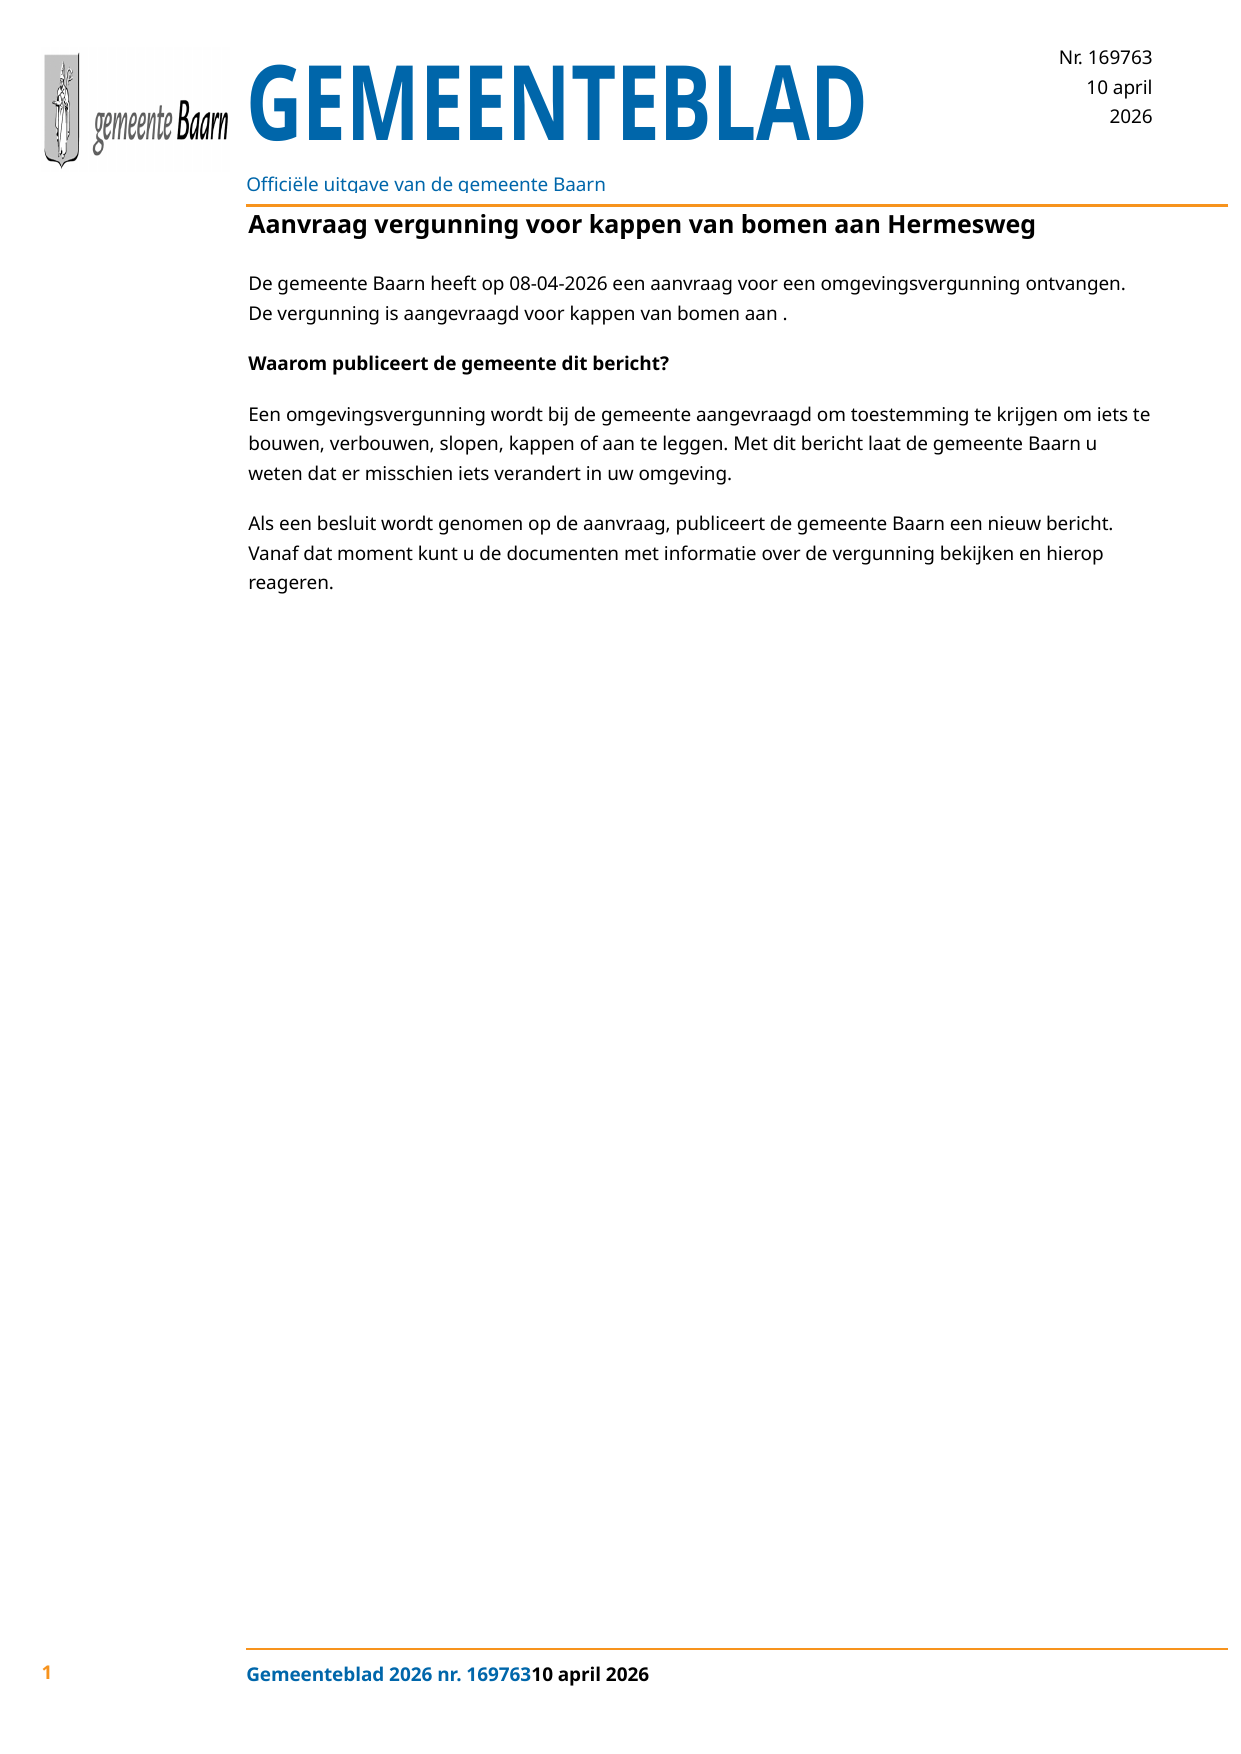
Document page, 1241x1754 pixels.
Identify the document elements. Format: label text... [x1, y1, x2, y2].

picture [41, 47, 231, 172]
text Een omgevingsvergunning wordt bij de gemeente aangevraagd om toestemming te krijgen om iets te bouwen, verbouwen, slopen, kappen of aan te leggen. Met dit bericht laat de gemeente Baarn u weten dat er misschien iets verandert in uw omgeving. [248, 401, 1152, 486]
text Als een besluit wordt genomen op de aanvraag, publiceert de gemeente Baarn een nieuw bericht. Vanaf dat moment kunt u de documenten met informatie over de vergunning bekijken en hierop reageren. [248, 510, 1152, 595]
text Aanvraag vergunning voor kappen van bomen aan Hermesweg [248, 207, 1152, 241]
text Waarom publiceert de gemeente dit bericht? [248, 350, 1152, 376]
text De gemeente Baarn heeft op 08-04-2026 een aanvraag voor een omgevingsvergunning ontvangen. De vergunning is aangevraagd voor kappen van bomen aan . [248, 270, 1152, 326]
